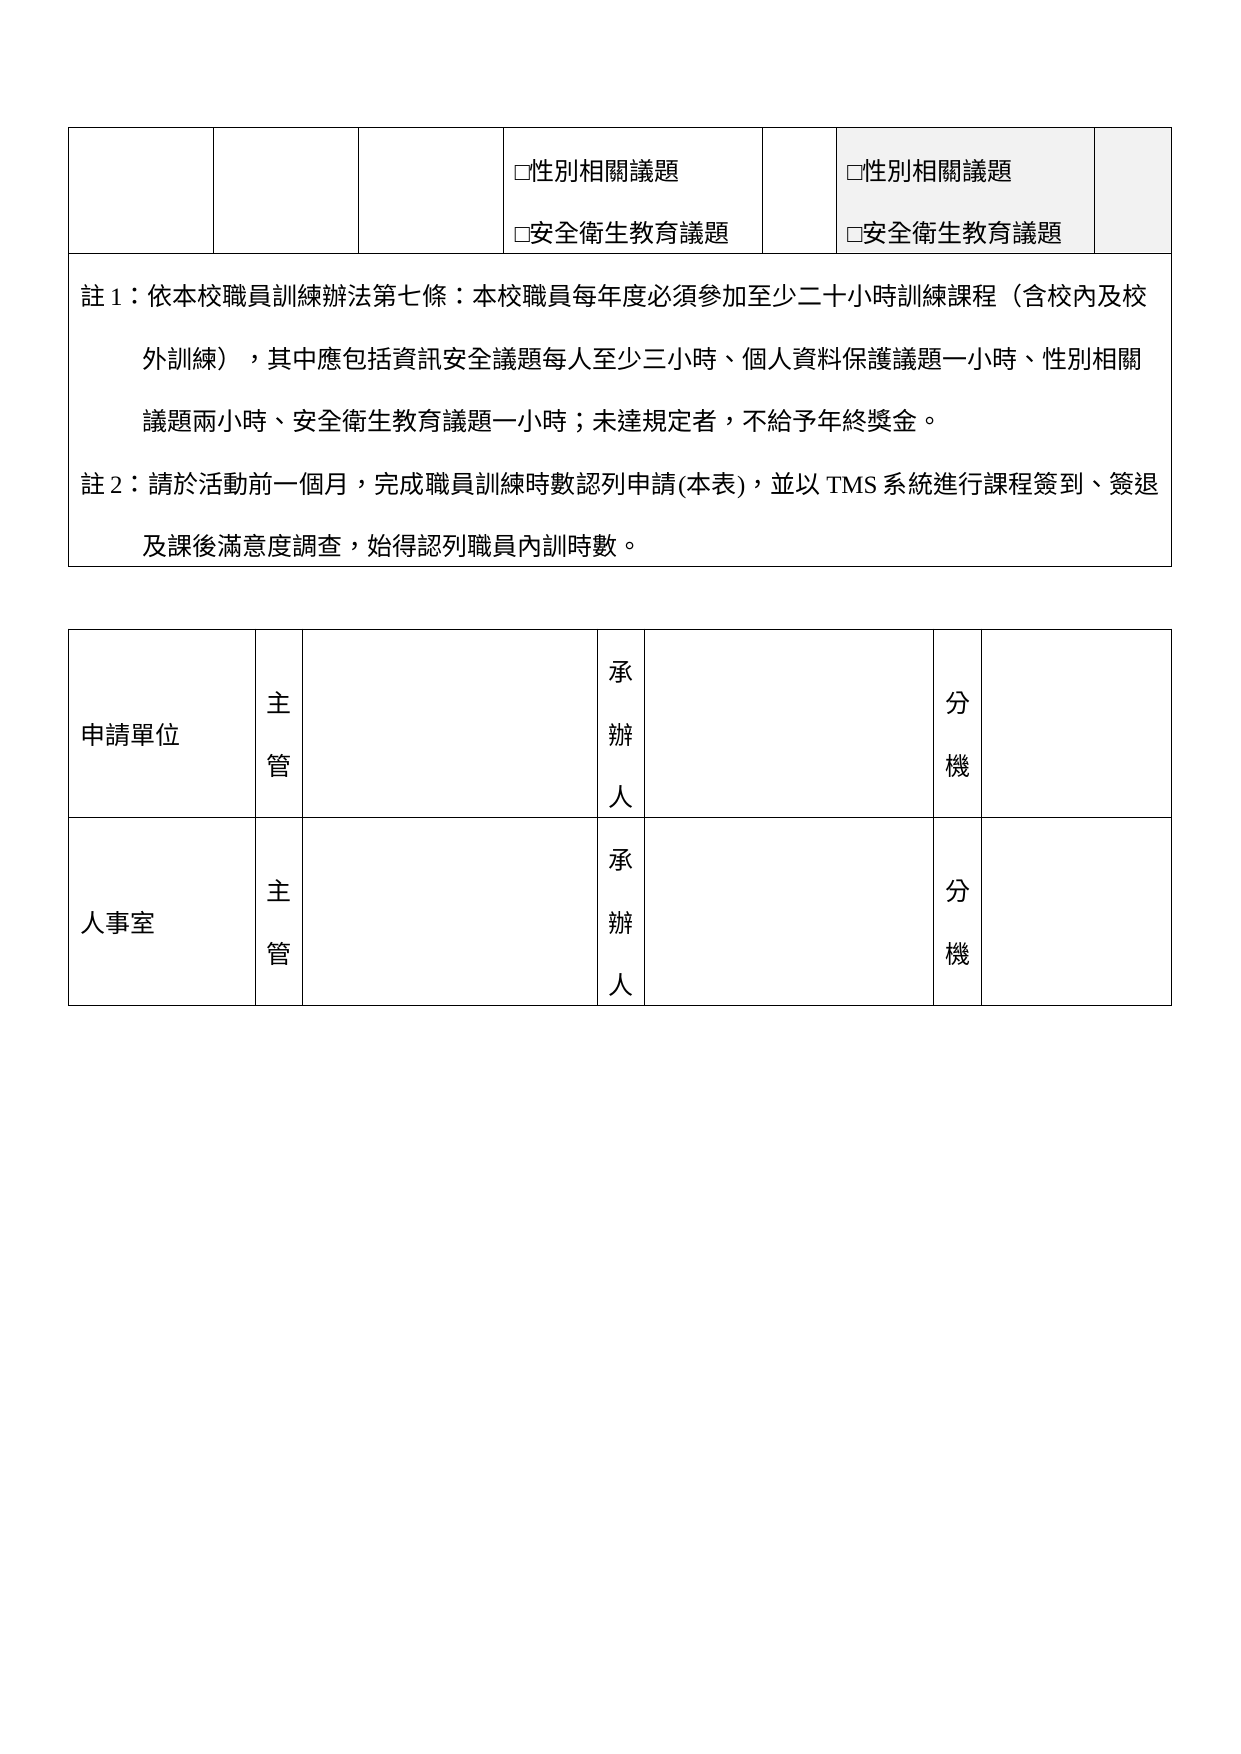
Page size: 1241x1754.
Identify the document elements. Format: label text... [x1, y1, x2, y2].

table_cell [763, 128, 836, 252]
table_cell 分機 [934, 630, 981, 817]
table_cell 人事室 [69, 818, 255, 1004]
table_cell [645, 630, 933, 817]
table_cell 註1：依本校職員訓練辦法第七條：本校職員每年度必須參加至少二十小時訓練課程（含校內及校外訓練），其中應包括資訊安全議題每人至少三小時、個人資料保護議題一小時、性別相關議題兩小時、安全衛生教育議題一小時；未達規定者，不給予年終獎金。 註2：請於活動前一個月，完成職員訓練時數認列申請(本表)，並以TMS系統進行課程簽到、簽退及課後滿意度調查，始得認列職員內訓時數。 [69, 254, 1171, 566]
table_cell [303, 630, 597, 817]
table_cell 主管 [256, 818, 302, 1004]
table_cell 承辦人 [598, 630, 644, 817]
table_cell [359, 128, 503, 252]
table_cell [214, 128, 358, 252]
table_cell [645, 818, 933, 1004]
table_cell □性別相關議題 □安全衛生教育議題 [837, 128, 1094, 252]
table_cell 申請單位 [69, 630, 255, 817]
table_cell 分機 [934, 818, 981, 1004]
table_cell [69, 567, 1172, 628]
table_cell [69, 128, 213, 252]
table_cell [982, 818, 1171, 1004]
table_cell [1095, 128, 1171, 252]
table_cell [303, 818, 597, 1004]
table_cell 承辦人 [598, 818, 644, 1004]
table_cell 主管 [256, 630, 302, 817]
table_cell [982, 630, 1171, 817]
table_cell □性別相關議題 □安全衛生教育議題 [504, 128, 762, 252]
